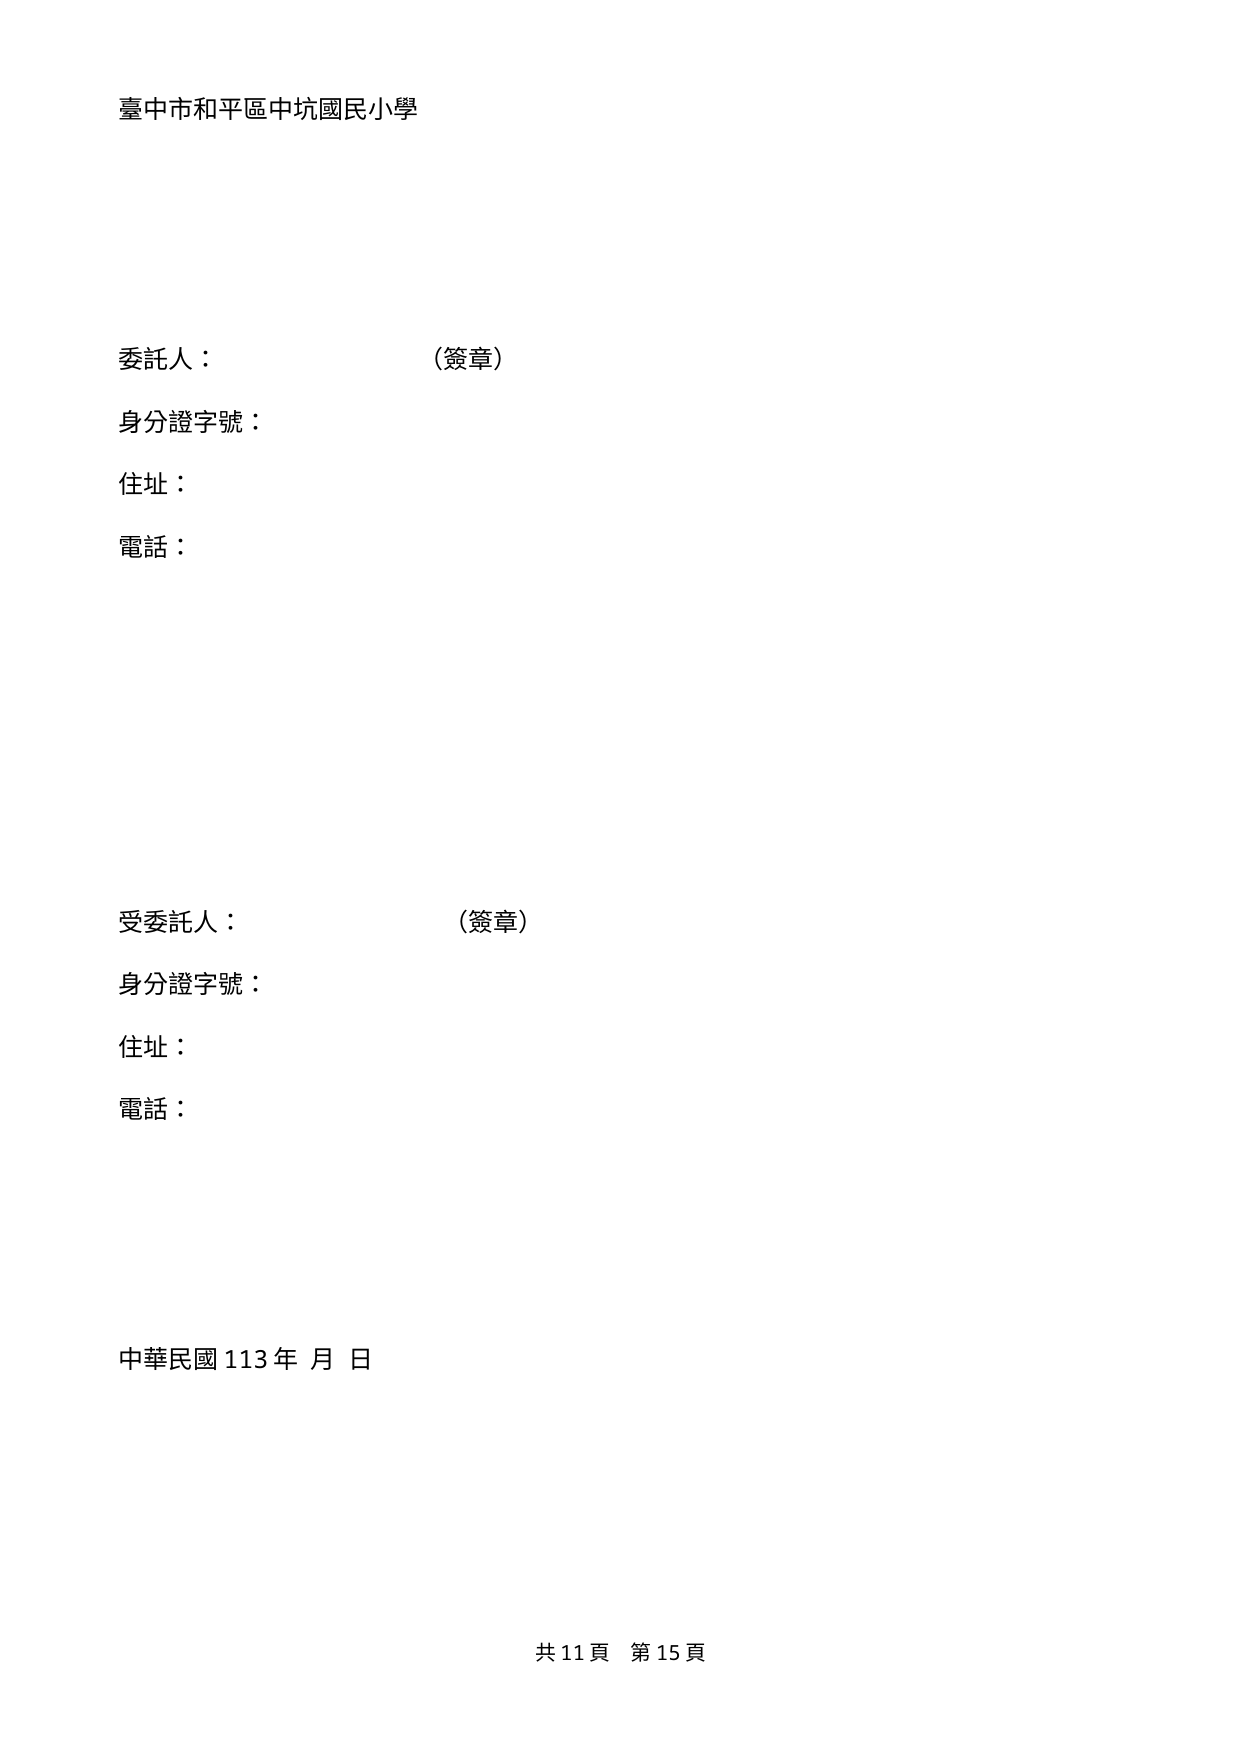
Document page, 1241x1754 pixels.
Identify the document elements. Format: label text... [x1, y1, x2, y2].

text 住址： [118, 441, 1122, 504]
text 委託人： （簽章） [118, 316, 1122, 379]
text 受委託人： （簽章） [118, 879, 1122, 941]
text 身分證字號： [118, 379, 1122, 441]
text 身分證字號： [118, 941, 1122, 1004]
text 電話： [118, 1066, 1122, 1129]
text 電話： [118, 504, 1122, 566]
text 住址： [118, 1004, 1122, 1066]
text 中華民國113年 月 日 [118, 1316, 1122, 1379]
text 臺中市和平區中坑國民小學 [118, 66, 1122, 129]
